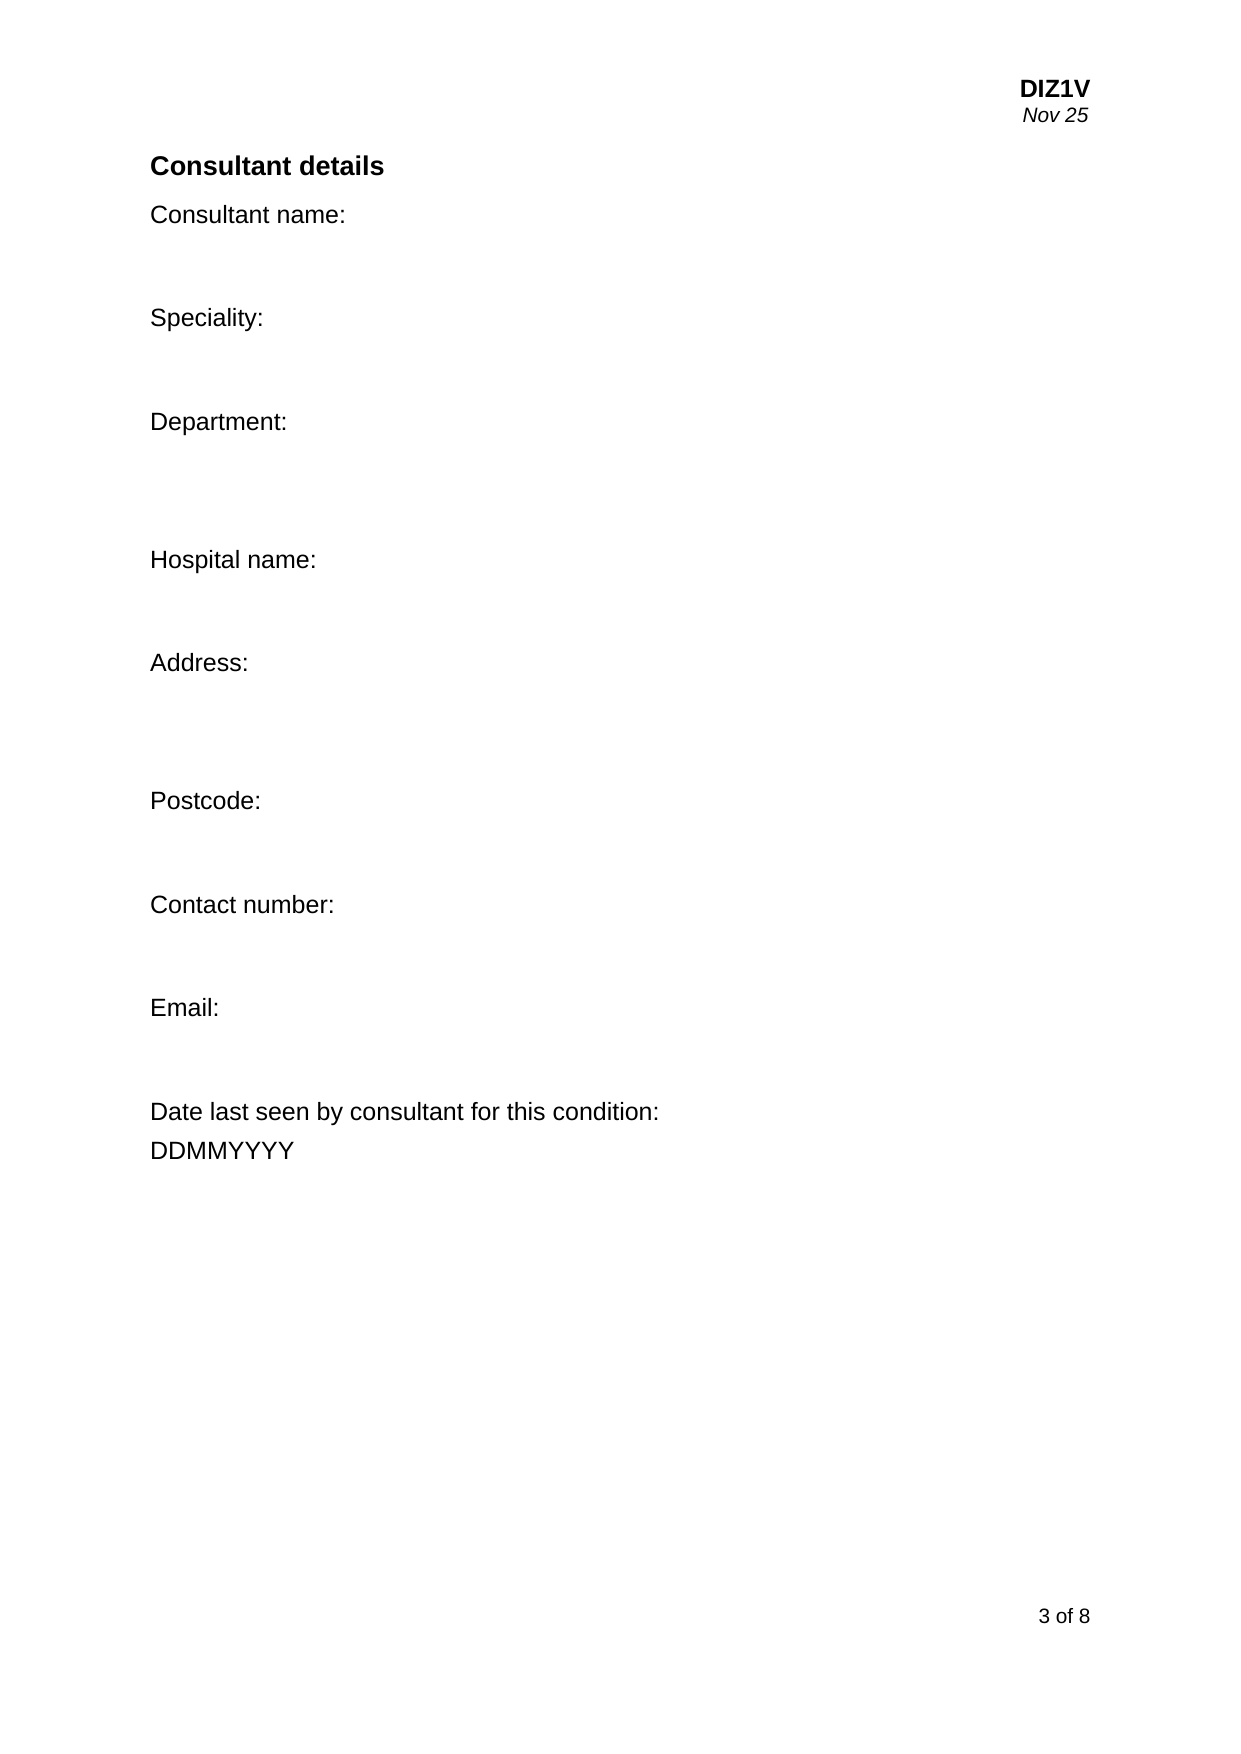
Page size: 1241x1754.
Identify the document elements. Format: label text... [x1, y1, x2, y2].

text Hospital name: [150, 545, 1090, 573]
text Contact number: [150, 889, 1090, 918]
text Speciality: [150, 303, 1090, 332]
text Department: [150, 407, 1090, 436]
text Email: [150, 993, 1090, 1022]
text Consultant details [150, 150, 1090, 181]
text Consultant name: [150, 200, 1090, 229]
text Address: [150, 648, 1090, 677]
text Date last seen by consultant for this condition: [150, 1096, 1090, 1125]
text Postcode: [150, 786, 1090, 815]
text DDMMYYYY [150, 1136, 1090, 1164]
